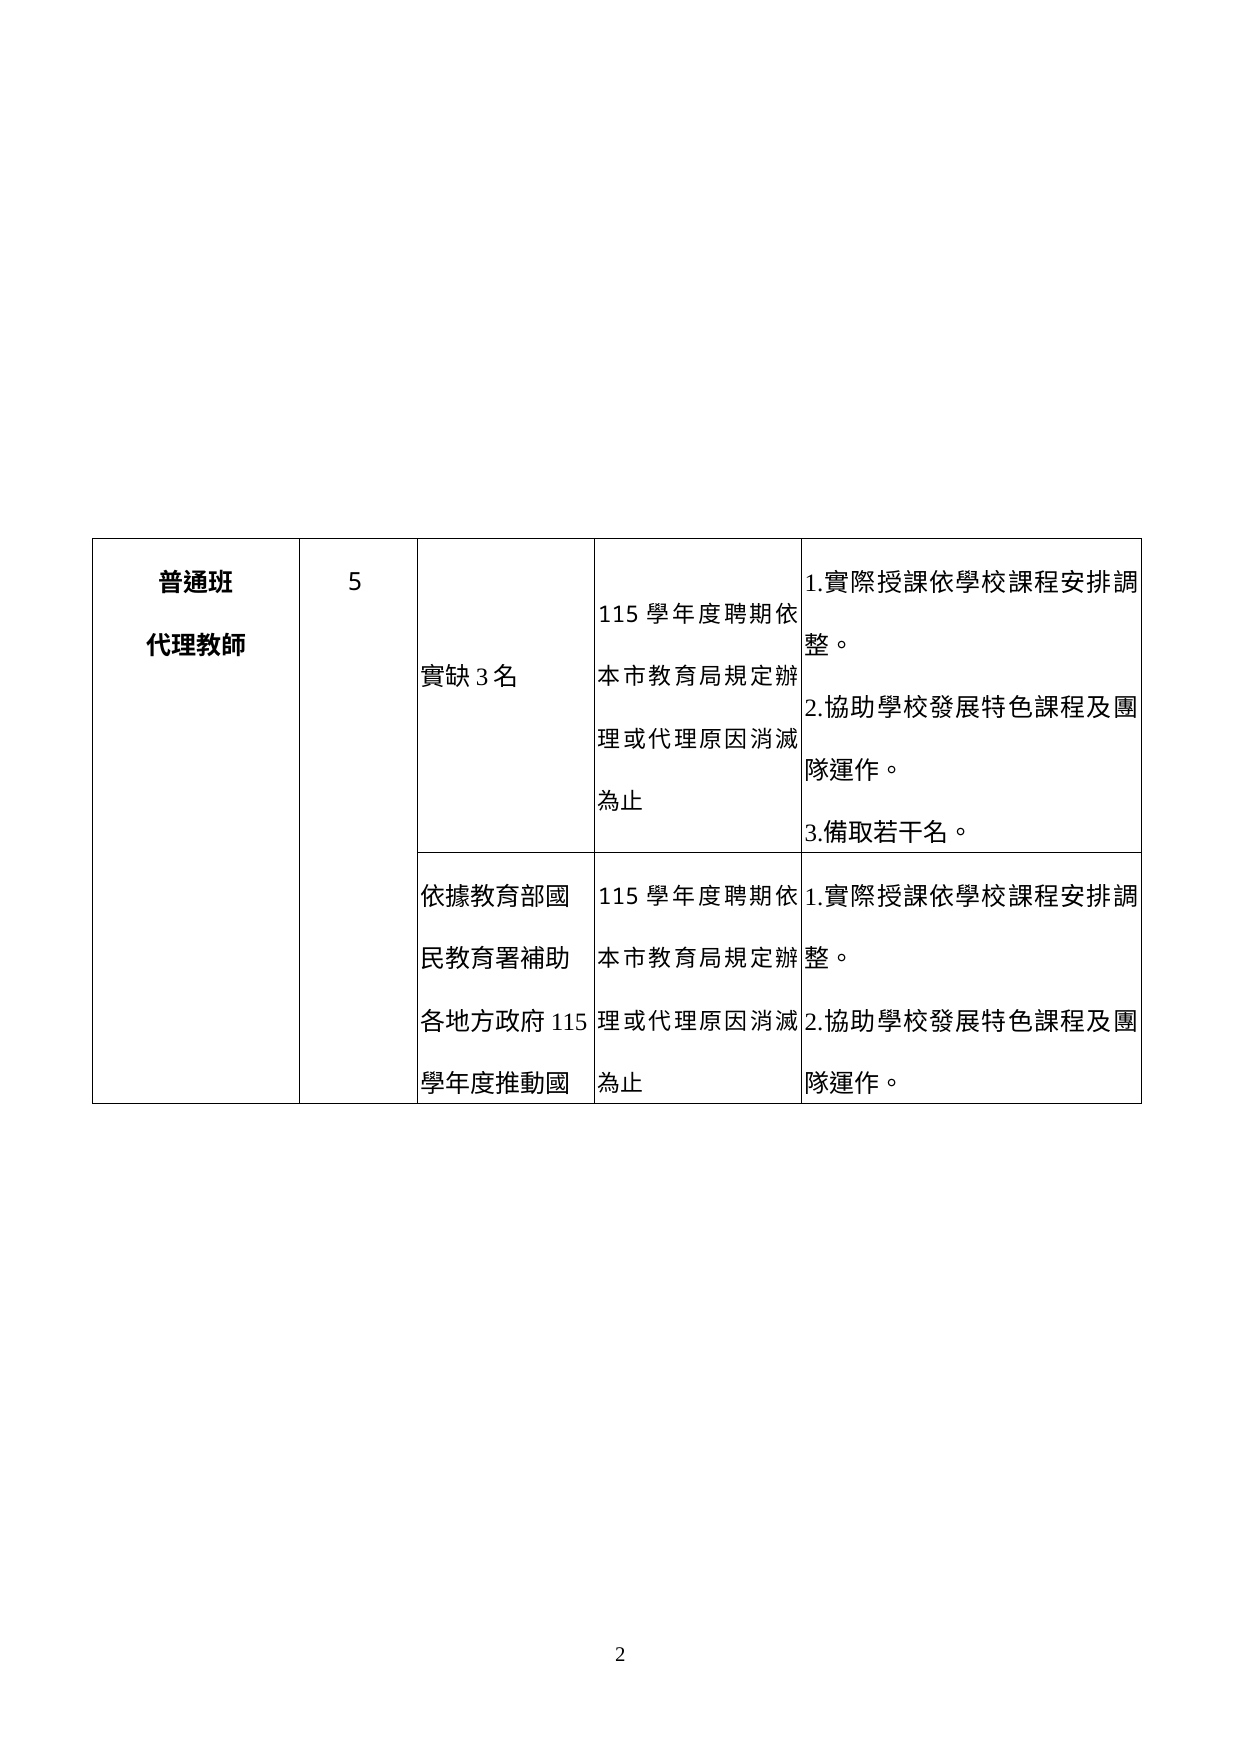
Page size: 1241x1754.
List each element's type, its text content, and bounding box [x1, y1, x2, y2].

table_cell 5 [300, 539, 417, 1103]
table_cell 115學年度聘期依本市教育局規定辦理或代理原因消滅為止 [595, 539, 801, 852]
table_cell 1.實際授課依學校課程安排調整。 2.協助學校發展特色課程及團隊運作。 3.備取若干名。 [802, 539, 1141, 852]
table_cell 依據教育部國民教育署補助各地方政府115學年度推動國 [418, 853, 594, 1103]
table_cell 115學年度聘期依本市教育局規定辦理或代理原因消滅為止 [595, 853, 801, 1103]
table_cell 1.實際授課依學校課程安排調整。 2.協助學校發展特色課程及團隊運作。 [802, 853, 1141, 1103]
table_cell 普通班 代理教師 [93, 539, 299, 1103]
table_cell 實缺3名 [418, 539, 594, 852]
